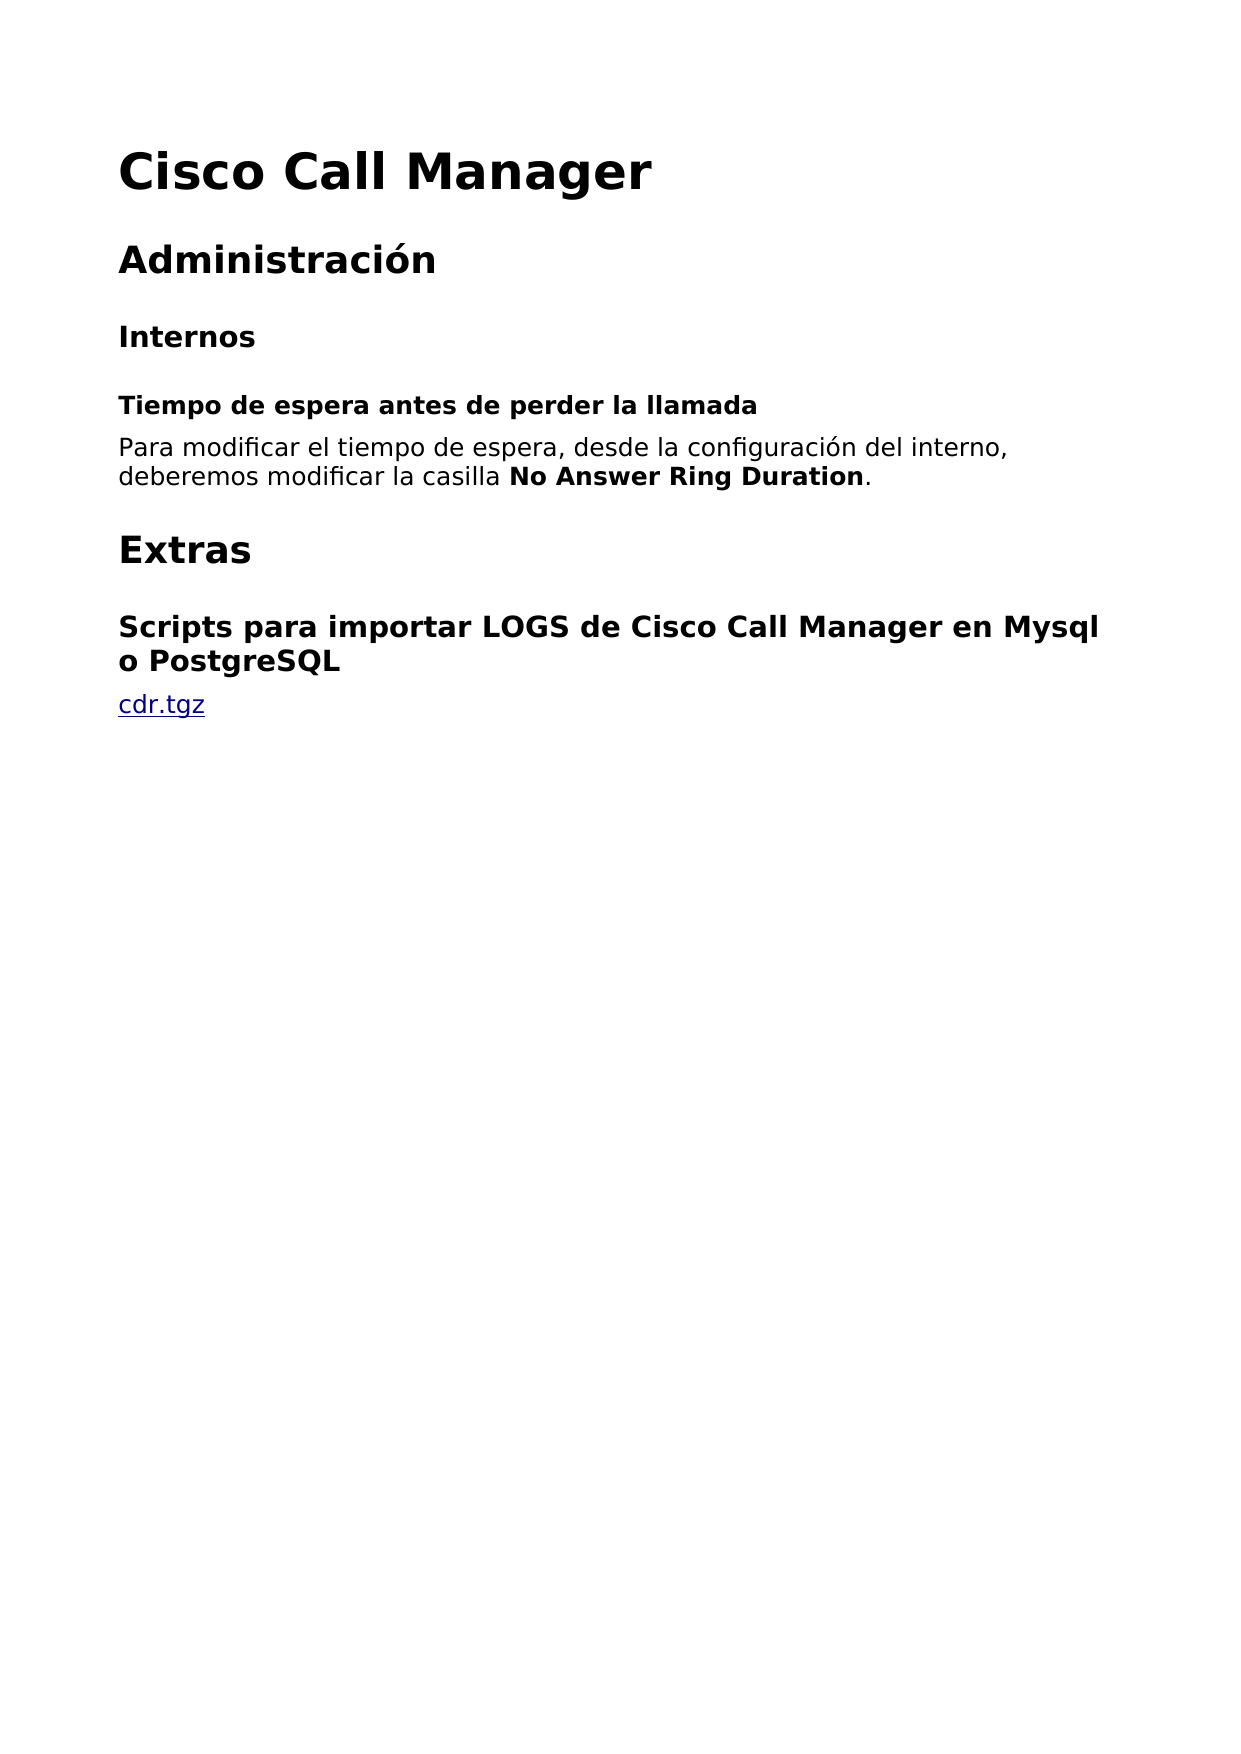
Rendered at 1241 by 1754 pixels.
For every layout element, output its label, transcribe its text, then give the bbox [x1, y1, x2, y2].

subtitle Tiempo de espera antes de perder la llamada [118, 391, 1122, 421]
subtitle Internos [118, 320, 1122, 354]
subtitle Extras [118, 529, 1122, 573]
subtitle Administración [118, 239, 1122, 282]
text Para modificar el tiempo de espera, desde la configuración del interno, deberemos modificar la casilla No Answer Ring Duration. [118, 433, 1122, 491]
subtitle Cisco Call Manager [118, 143, 1122, 201]
text cdr.tgz [118, 691, 1122, 720]
subtitle Scripts para importar LOGS de Cisco Call Manager en Mysql o PostgreSQL [118, 610, 1122, 678]
